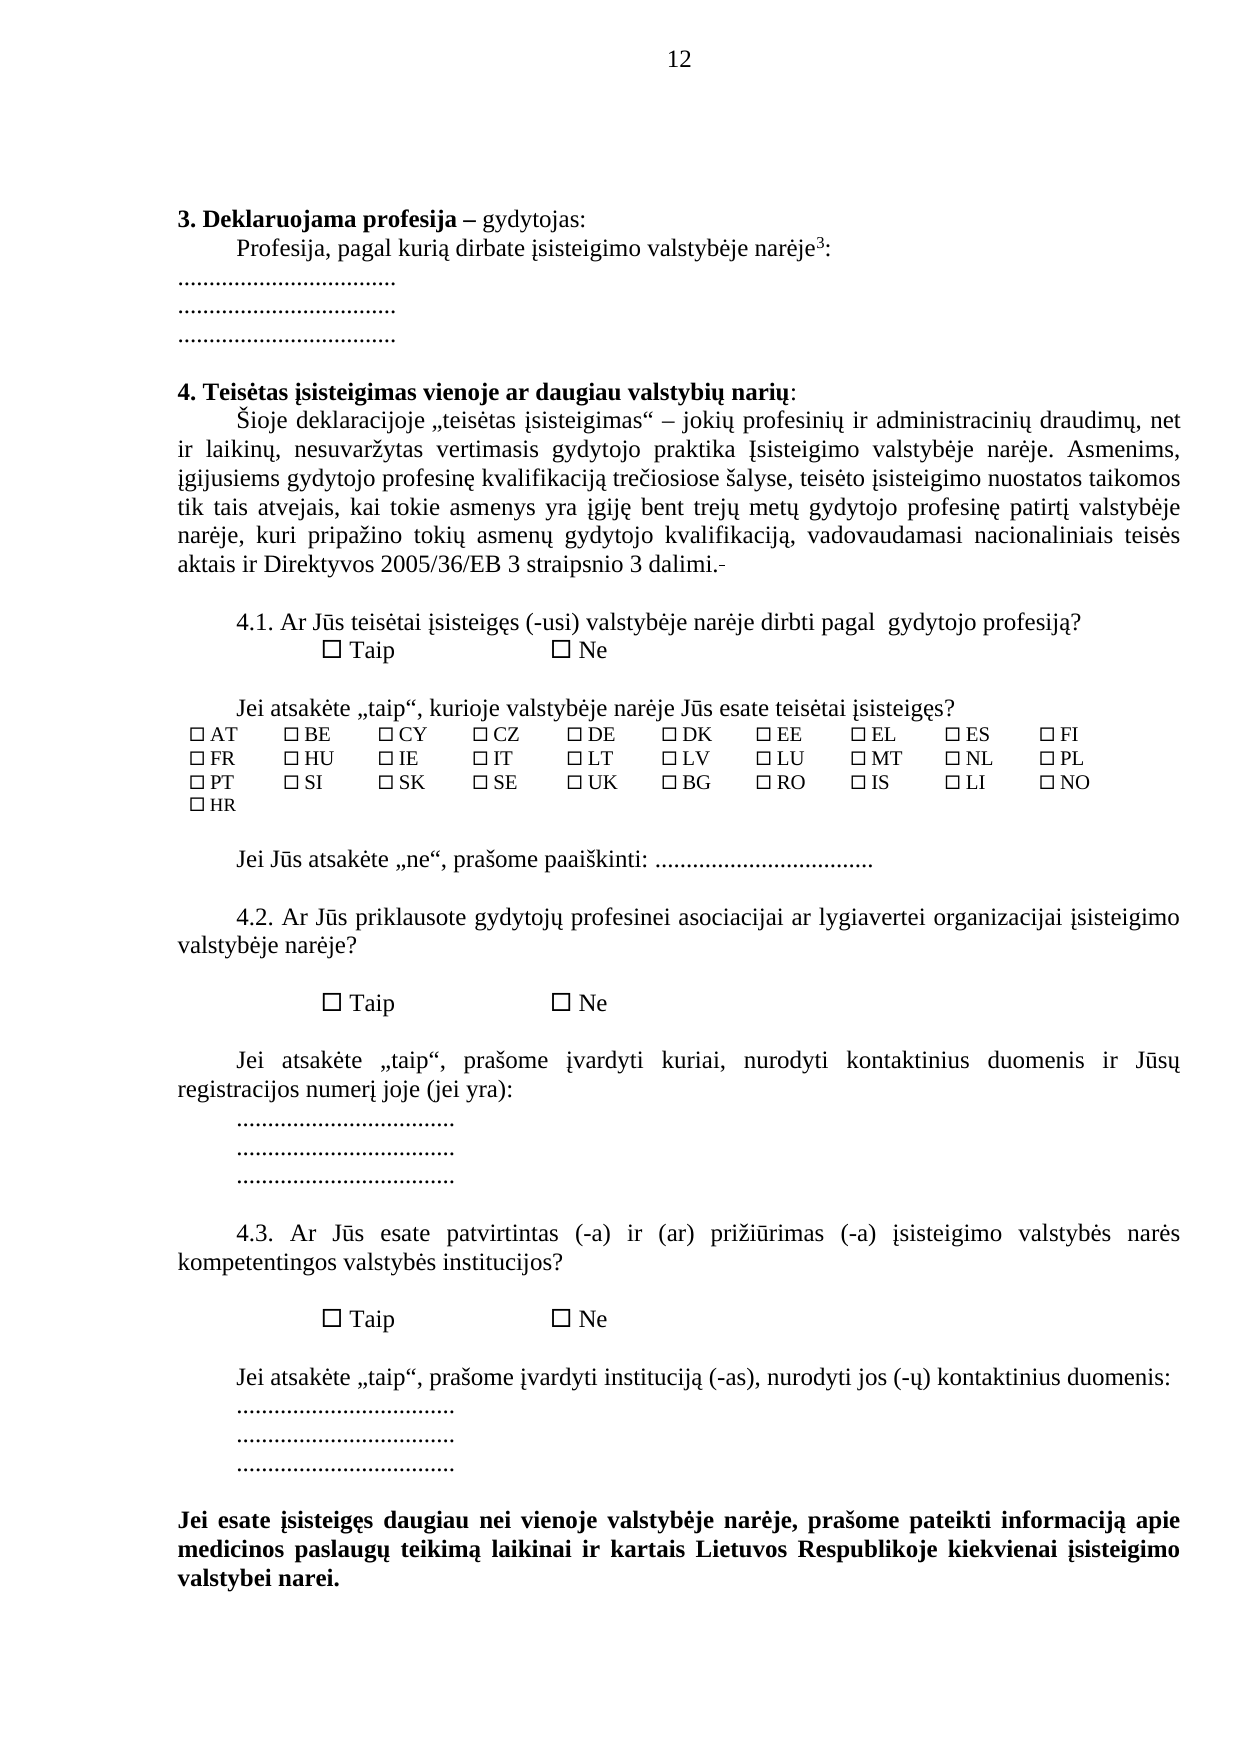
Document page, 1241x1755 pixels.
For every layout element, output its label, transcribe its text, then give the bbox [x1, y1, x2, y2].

text Jei Jūs atsakėte „ne“, prašome paaiškinti: ................................... [177, 844, 1181, 873]
text Šioje deklaracijoje „teisėtas įsisteigimas“ – jokių profesinių ir administracinių draudimų, net ir laikinų, nesuvaržytas vertimasis gydytojo praktika Įsisteigimo valstybėje narėje. Asmenims, įgijusiems gydytojo profesinę kvalifikaciją trečiosiose šalyse, teisėto įsisteigimo nuostatos taikomos tik tais atvejais, kai tokie asmenys yra įgiję bent trejų metų gydytojo profesinę patirtį valstybėje narėje, kuri pripažino tokių asmenų gydytojo kvalifikaciją, vadovaudamasi nacionaliniais teisės aktais ir Direktyvos 2005/36/EB 3 straipsnio 3 dalimi. [177, 406, 1181, 578]
table_cell  IS [839, 770, 933, 816]
text ................................... [177, 1161, 1181, 1189]
table_cell  HU [272, 746, 366, 770]
table_cell  RO [744, 770, 838, 816]
table_cell  LV [650, 746, 744, 770]
table_header  DK [650, 722, 744, 746]
text Jei atsakėte „taip“, prašome įvardyti kuriai, nurodyti kontaktinius duomenis ir Jūsų registracijos numerį joje (jei yra): [177, 1046, 1181, 1103]
text Jei atsakėte „taip“, kurioje valstybėje narėje Jūs esate teisėtai įsisteigęs? [177, 693, 1181, 722]
table_cell  SE [461, 770, 555, 816]
text ................................... [177, 1419, 1181, 1448]
text ................................... [177, 1103, 1181, 1132]
table_header  ES [933, 722, 1027, 746]
text ................................... [177, 1132, 1181, 1161]
table_cell  SI [272, 770, 366, 816]
table_cell  NL [933, 746, 1027, 770]
table_header  EL [839, 722, 933, 746]
table_cell  LI [933, 770, 1027, 816]
table_cell  UK [555, 770, 649, 816]
table_cell  NO [1028, 770, 1122, 816]
table_cell  SK [366, 770, 461, 816]
table_header  CY [366, 722, 461, 746]
table_header  Ne [539, 988, 1122, 1017]
text Jei atsakėte „taip“, prašome įvardyti instituciją (-as), nurodyti jos (-ų) kontaktinius duomenis: [177, 1362, 1181, 1391]
table_header  AT [177, 722, 272, 746]
text Jei esate įsisteigęs daugiau nei vienoje valstybėje narėje, prašome pateikti informaciją apie medicinos paslaugų teikimą laikinai ir kartais Lietuvos Respublikoje kiekvienai įsisteigimo valstybei narei. [177, 1506, 1181, 1592]
table_header  DE [555, 722, 649, 746]
table_header  CZ [461, 722, 555, 746]
text 4.2. Ar Jūs priklausote gydytojų profesinei asociacijai ar lygiavertei organizacijai įsisteigimo valstybėje narėje? [177, 902, 1181, 959]
table_cell  IE [366, 746, 461, 770]
table_header  Taip [177, 988, 538, 1017]
table_cell  PL [1028, 746, 1122, 770]
table_header  FI [1028, 722, 1122, 746]
table_cell  MT [839, 746, 933, 770]
table_header  Ne [539, 1304, 1122, 1333]
table_header  Taip [177, 636, 538, 664]
text 4. Teisėtas įsisteigimas vienoje ar daugiau valstybių narių: [177, 377, 1181, 406]
table_header  BE [272, 722, 366, 746]
table_header  EE [744, 722, 838, 746]
table_cell  LT [555, 746, 649, 770]
text 4.1. Ar Jūs teisėtai įsisteigęs (-usi) valstybėje narėje dirbti pagal gydytojo profesiją? [177, 607, 1181, 636]
text ................................... [177, 1448, 1181, 1477]
text ................................... [177, 319, 1181, 348]
text 3. Deklaruojama profesija – gydytojas: [177, 204, 1181, 233]
text ................................... [177, 1391, 1181, 1419]
table_cell  BG [650, 770, 744, 816]
text ................................... [177, 262, 1181, 291]
table_header  Taip [177, 1304, 538, 1333]
table_cell  IT [461, 746, 555, 770]
table_cell  FR [177, 746, 272, 770]
table_header  Ne [539, 636, 1122, 664]
table_cell  LU [744, 746, 838, 770]
table_cell  PT  HR [177, 770, 272, 816]
text 4.3. Ar Jūs esate patvirtintas (-a) ir (ar) prižiūrimas (-a) įsisteigimo valstybės narės kompetentingos valstybės institucijos? [177, 1218, 1181, 1276]
text Profesija, pagal kurią dirbate įsisteigimo valstybėje narėje3: [177, 233, 1181, 262]
text ................................... [177, 291, 1181, 319]
